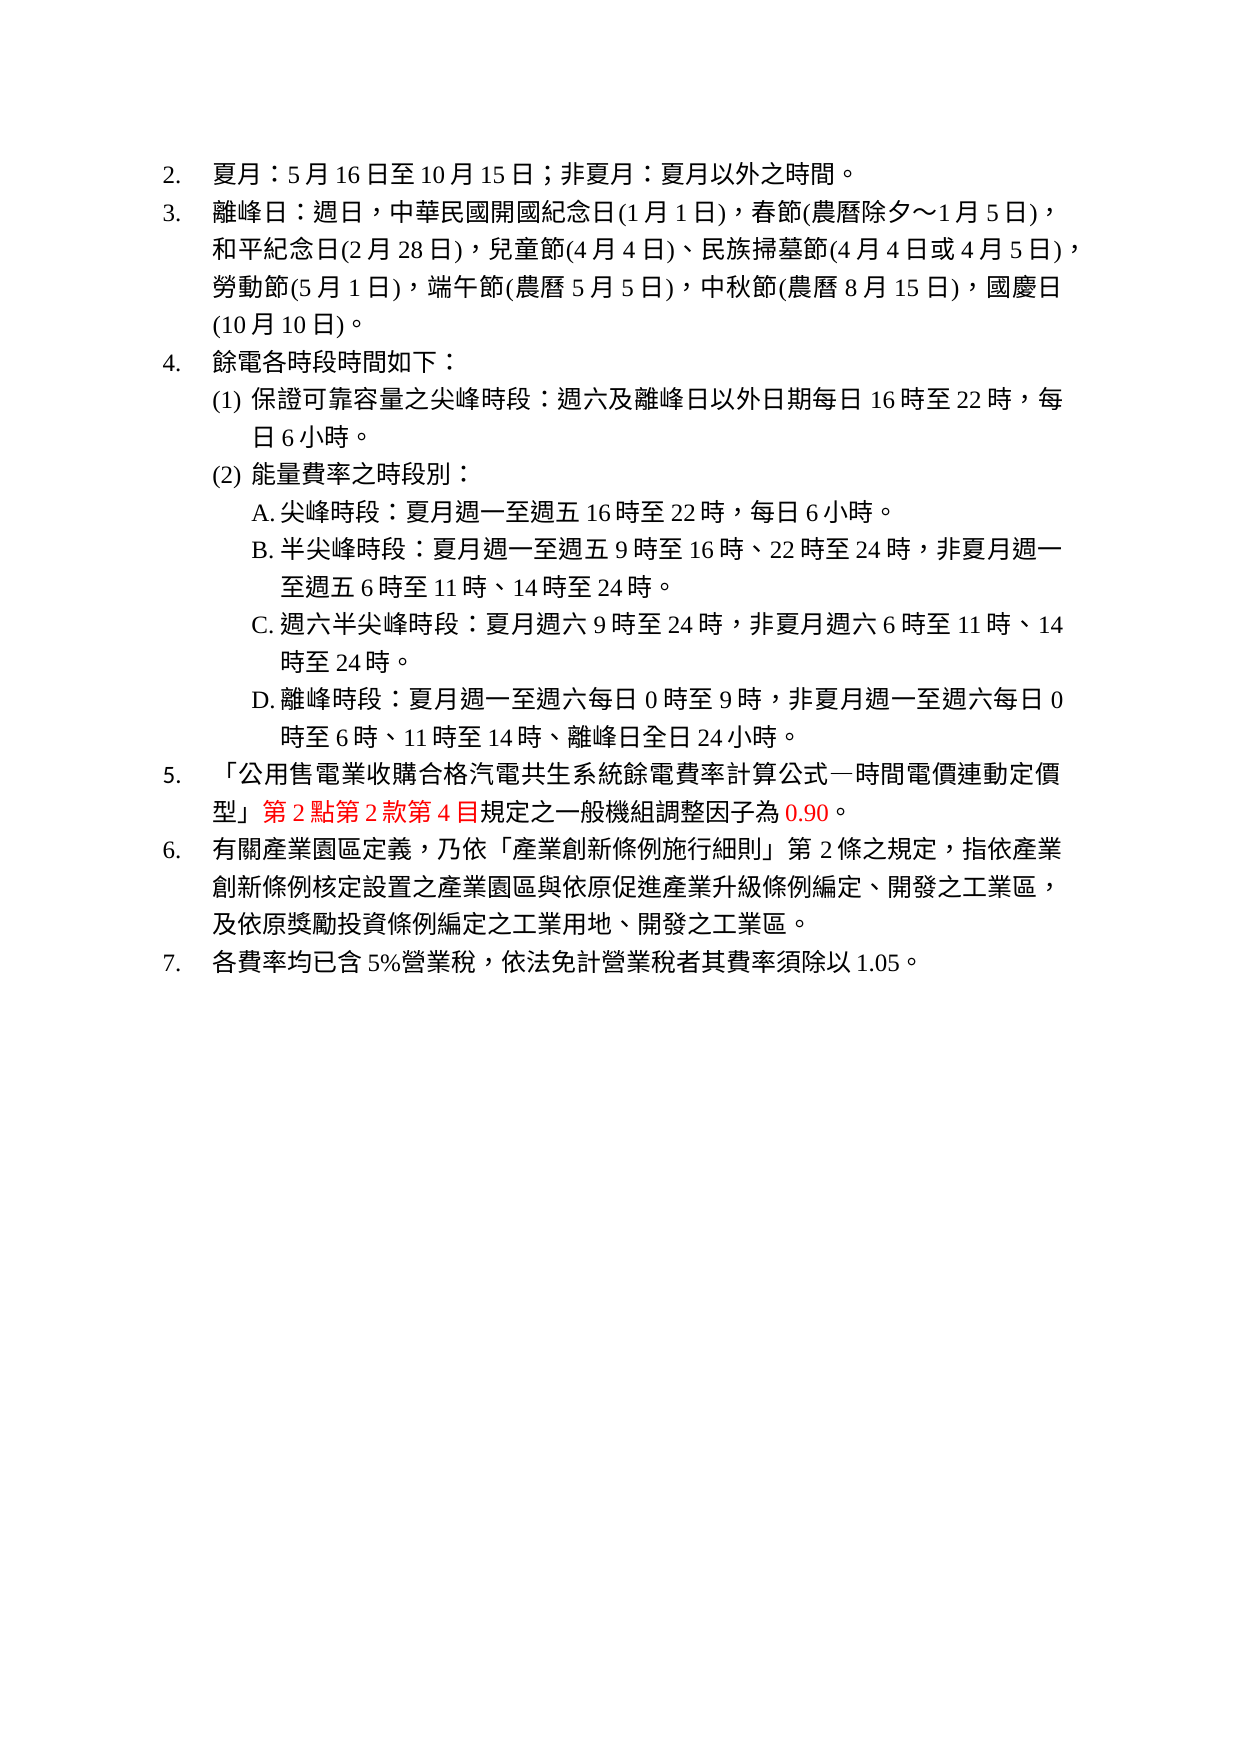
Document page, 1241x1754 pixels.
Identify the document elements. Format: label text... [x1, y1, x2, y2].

list 週六半尖峰時段：夏月週六9時至24時，非夏月週六6時至11時、14時至24時。 [251, 604, 1063, 679]
list 能量費率之時段別： [212, 454, 1063, 492]
list 尖峰時段：夏月週一至週五16時至22時，每日6小時。 [251, 492, 1063, 529]
list 「公用售電業收購合格汽電共生系統餘電費率計算公式—時間電價連動定價型」第2點第2款第4目規定之一般機組調整因子為0.90。 [162, 754, 1063, 829]
list 夏月：5月16日至10月15日；非夏月：夏月以外之時間。 [162, 154, 1063, 192]
list 離峰時段：夏月週一至週六每日0時至9時，非夏月週一至週六每日0時至6時、11時至14時、離峰日全日24小時。 [251, 679, 1063, 754]
list 保證可靠容量之尖峰時段：週六及離峰日以外日期每日16時至22時，每日6小時。 [212, 379, 1063, 454]
list 各費率均已含5%營業稅，依法免計營業稅者其費率須除以1.05。 [162, 942, 1063, 979]
list 餘電各時段時間如下： [162, 342, 1063, 379]
list 半尖峰時段：夏月週一至週五9時至16時、22時至24時，非夏月週一至週五6時至11時、14時至24時。 [251, 529, 1063, 604]
list 離峰日：週日，中華民國開國紀念日(1月1日)，春節(農曆除夕～1月5日)，和平紀念日(2月28日)，兒童節(4月4日)、民族掃墓節(4月4日或4月5日)，勞動節(5月1日)，端午節(農曆5月5日)，中秋節(農曆8月15日)，國慶日(10月10日)。 [162, 192, 1063, 342]
list 有關產業園區定義，乃依「產業創新條例施行細則」第2條之規定，指依產業創新條例核定設置之產業園區與依原促進產業升級條例編定、開發之工業區，及依原獎勵投資條例編定之工業用地、開發之工業區。 [162, 829, 1063, 942]
